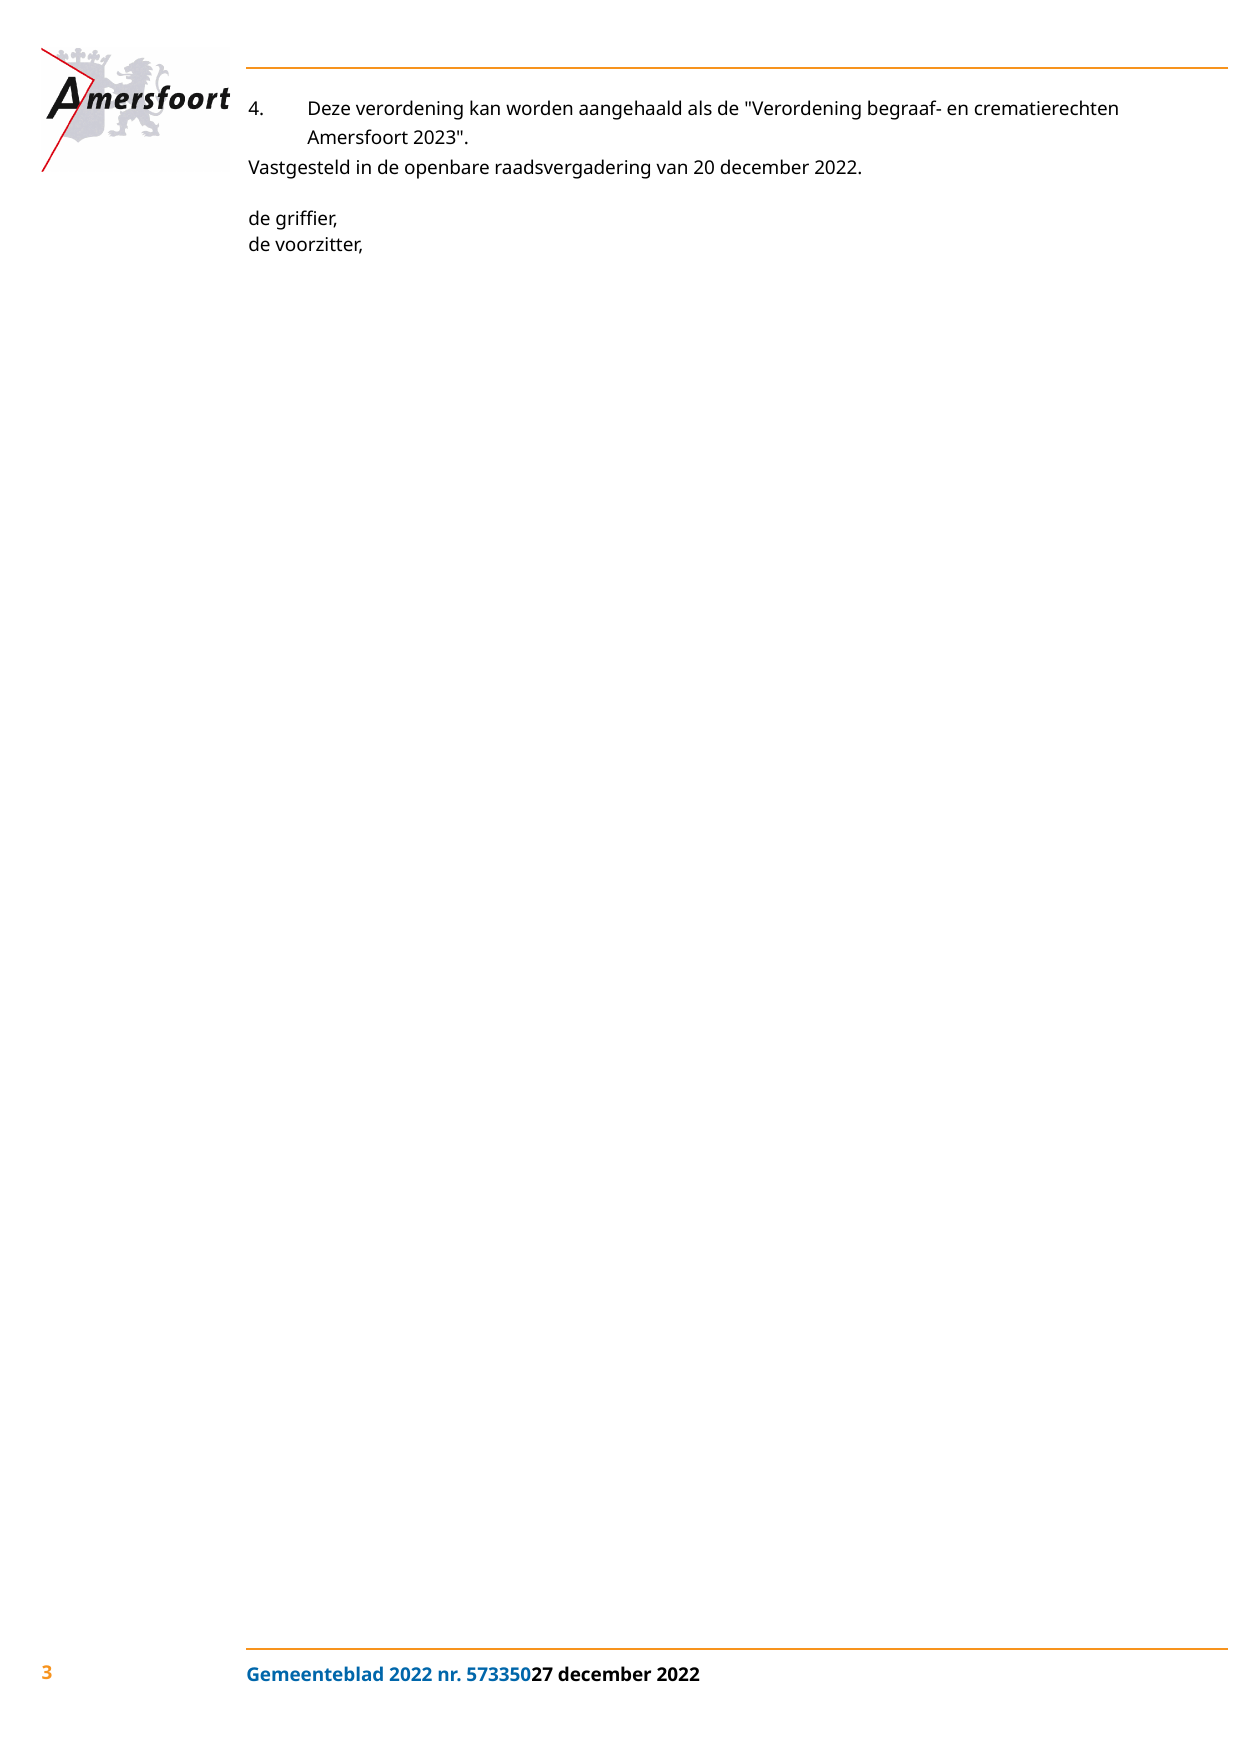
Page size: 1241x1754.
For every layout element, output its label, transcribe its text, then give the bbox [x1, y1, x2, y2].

text Vastgesteld in de openbare raadsvergadering van 20 december 2022. [248, 154, 1152, 180]
list Deze verordening kan worden aangehaald als de "Verordening begraaf- en crematierechten Amersfoort 2023". [248, 95, 1152, 150]
text de griffier, [248, 205, 1152, 231]
picture [41, 47, 231, 172]
text de voorzitter, [248, 231, 1152, 257]
